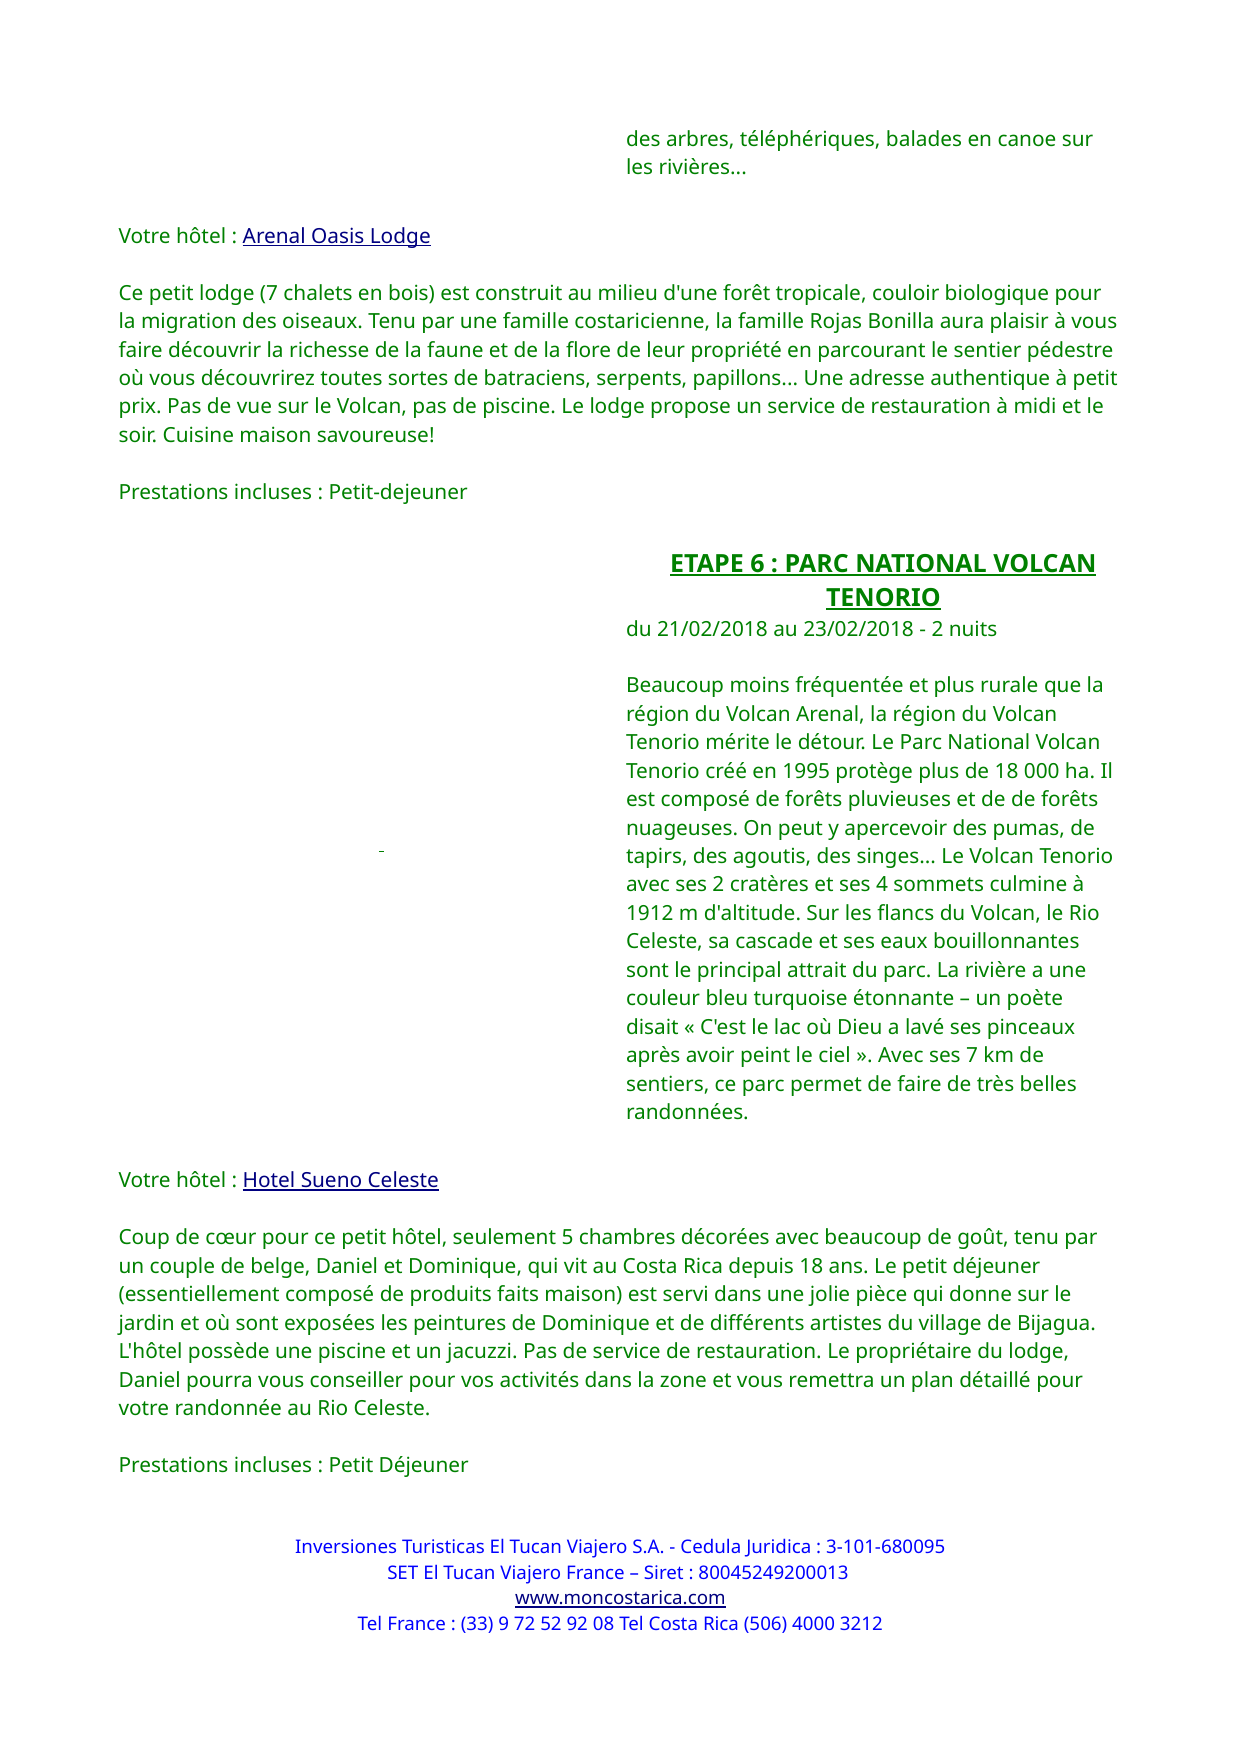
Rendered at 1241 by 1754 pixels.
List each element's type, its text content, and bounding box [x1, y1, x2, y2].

text Votre hôtel : Arenal Oasis Lodge [118, 221, 1122, 249]
table_header des arbres, téléphériques, balades en canoe sur les rivières... [620, 118, 1122, 187]
text Ce petit lodge (7 chalets en bois) est construit au milieu d'une forêt tropicale, couloir biologique pour la migration des oiseaux. Tenu par une famille costaricienne, la famille Rojas Bonilla aura plaisir à vous faire découvrir la richesse de la faune et de la flore de leur propriété en parcourant le sentier pédestre où vous découvrirez toutes sortes de batraciens, serpents, papillons... Une adresse authentique à petit prix. Pas de vue sur le Volcan, pas de piscine. Le lodge propose un service de restauration à midi et le soir. Cuisine maison savoureuse! [118, 278, 1122, 448]
text Prestations incluses : Petit Déjeuner [118, 1450, 1122, 1479]
table_header ETAPE 6 : PARC NATIONAL VOLCAN TENORIO du 21/02/2018 au 23/02/2018 - 2 nuits Beaucoup moins fréquentée et plus rurale que la région du Volcan Arenal, la région du Volcan Tenorio mérite le détour. Le Parc National Volcan Tenorio créé en 1995 protège plus de 18 000 ha. Il est composé de forêts pluvieuses et de de forêts nuageuses. On peut y apercevoir des pumas, de tapirs, des agoutis, des singes... Le Volcan Tenorio avec ses 2 cratères et ses 4 sommets culmine à 1912 m d'altitude. Sur les flancs du Volcan, le Rio Celeste, sa cascade et ses eaux bouillonnantes sont le principal attrait du parc. La rivière a une couleur bleu turquoise étonnante – un poète disait « C'est le lac où Dieu a lavé ses pinceaux après avoir peint le ciel ». Avec ses 7 km de sentiers, ce parc permet de faire de très belles randonnées. [620, 540, 1122, 1131]
table_header [118, 540, 620, 1131]
text Votre hôtel : Hotel Sueno Celeste [118, 1165, 1122, 1194]
text Coup de cœur pour ce petit hôtel, seulement 5 chambres décorées avec beaucoup de goût, tenu par un couple de belge, Daniel et Dominique, qui vit au Costa Rica depuis 18 ans. Le petit déjeuner (essentiellement composé de produits faits maison) est servi dans une jolie pièce qui donne sur le jardin et où sont exposées les peintures de Dominique et de différents artistes du village de Bijagua. L'hôtel possède une piscine et un jacuzzi. Pas de service de restauration. Le propriétaire du lodge, Daniel pourra vous conseiller pour vos activités dans la zone et vous remettra un plan détaillé pour votre randonnée au Rio Celeste. [118, 1222, 1122, 1422]
text Prestations incluses : Petit-dejeuner [118, 477, 1122, 506]
table_header [118, 118, 620, 187]
